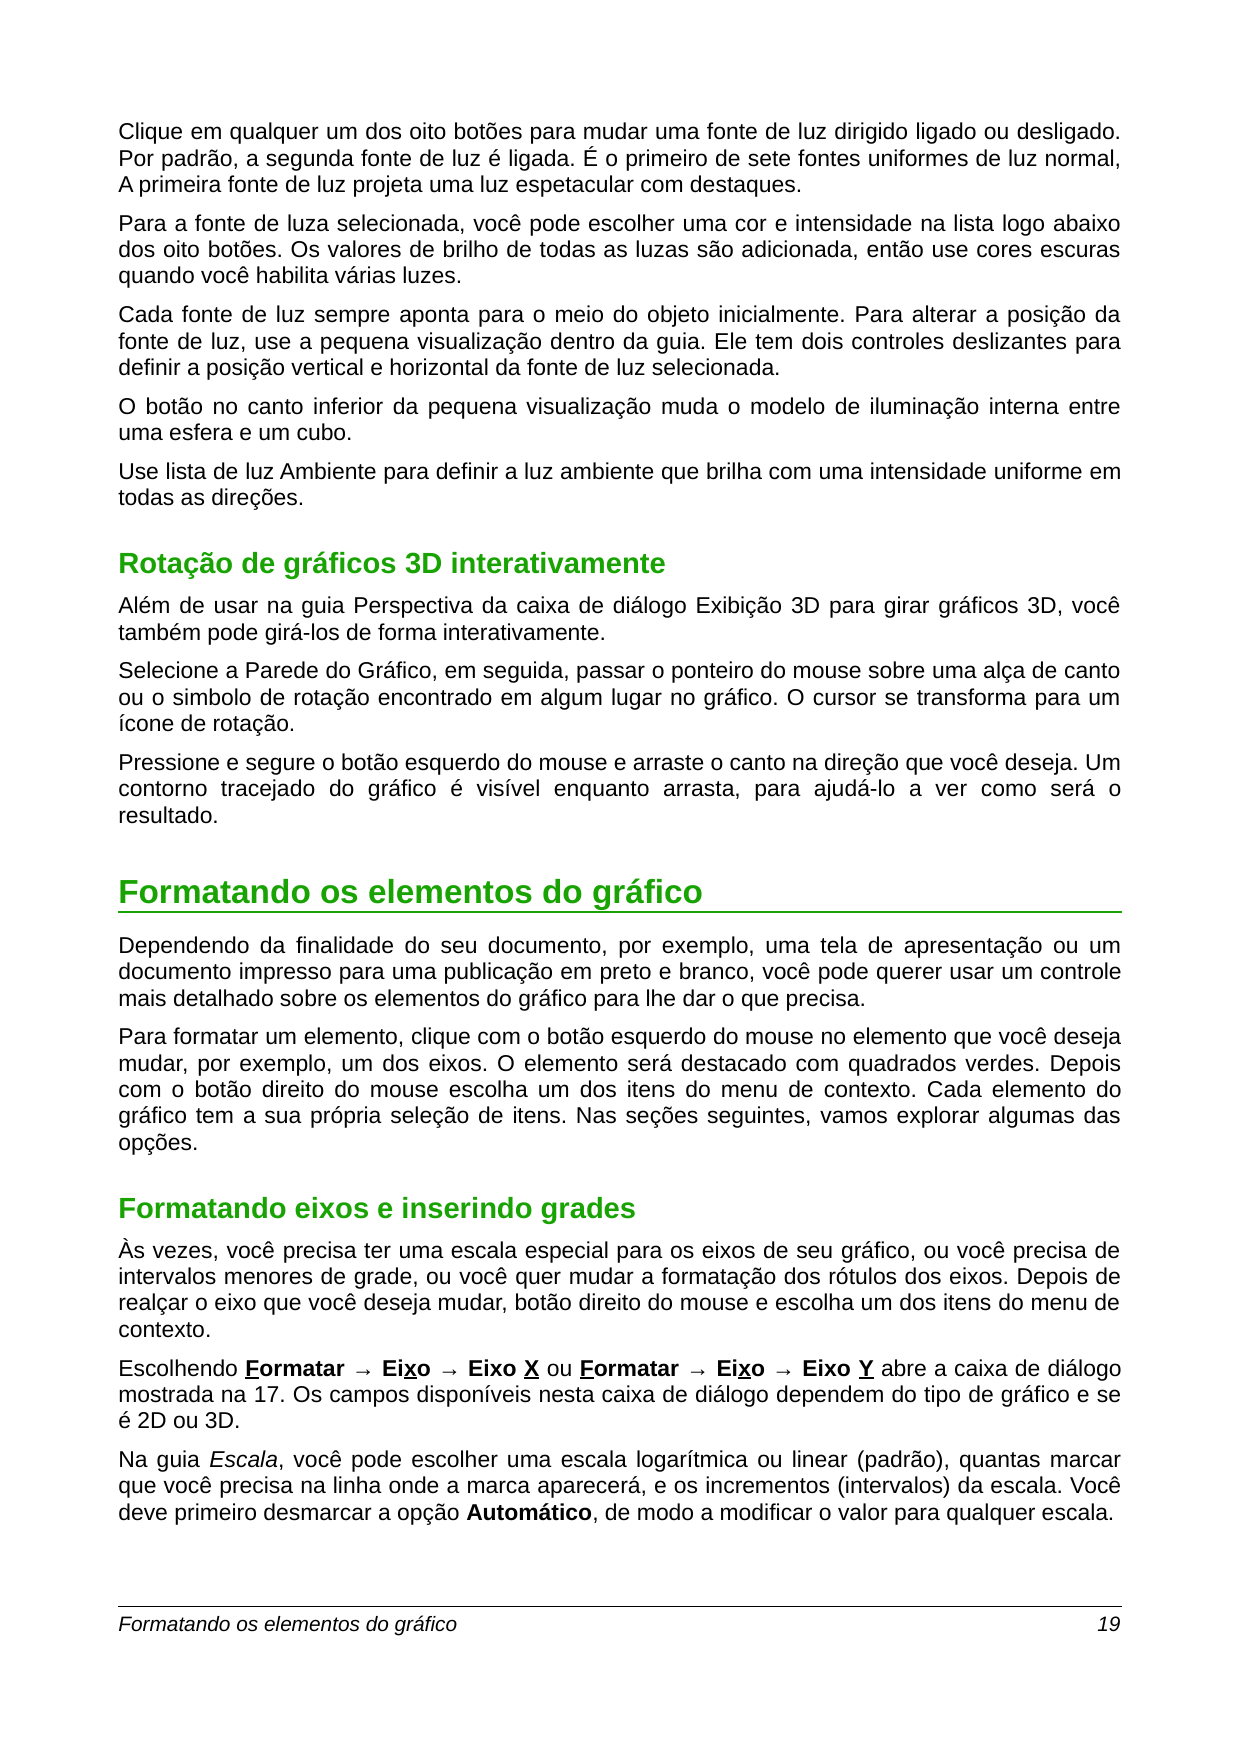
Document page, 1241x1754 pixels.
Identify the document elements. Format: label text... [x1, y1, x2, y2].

text Para formatar um elemento, clique com o botão esquerdo do mouse no elemento que você deseja mudar, por exemplo, um dos eixos. O elemento será destacado com quadrados verdes. Depois com o botão direito do mouse escolha um dos itens do menu de contexto. Cada elemento do gráfico tem a sua própria seleção de itens. Nas seções seguintes, vamos explorar algumas das opções. [118, 1023, 1122, 1155]
text Cada fonte de luz sempre aponta para o meio do objeto inicialmente. Para alterar a posição da fonte de luz, use a pequena visualização dentro da guia. Ele tem dois controles deslizantes para definir a posição vertical e horizontal da fonte de luz selecionada. [118, 301, 1122, 380]
text Selecione a Parede do Gráfico, em seguida, passar o ponteiro do mouse sobre uma alça de canto ou o simbolo de rotação encontrado em algum lugar no gráfico. O cursor se transforma para um ícone de rotação. [118, 657, 1122, 736]
text Use lista de luz Ambiente para definir a luz ambiente que brilha com uma intensidade uniforme em todas as direções. [118, 458, 1122, 511]
text O botão no canto inferior da pequena visualização muda o modelo de iluminação interna entre uma esfera e um cubo. [118, 393, 1122, 446]
text Além de usar na guia Perspectiva da caixa de diálogo Exibição 3D para girar gráficos 3D, você também pode girá-los de forma interativamente. [118, 592, 1122, 645]
text Dependendo da finalidade do seu documento, por exemplo, uma tela de apresentação ou um documento impresso para uma publicação em preto e branco, você pode querer usar um controle mais detalhado sobre os elementos do gráfico para lhe dar o que precisa. [118, 932, 1122, 1011]
text Pressione e segure o botão esquerdo do mouse e arraste o canto na direção que você deseja. Um contorno tracejado do gráfico é visível enquanto arrasta, para ajudá-lo a ver como será o resultado. [118, 749, 1122, 828]
text Às vezes, você precisa ter uma escala especial para os eixos de seu gráfico, ou você precisa de intervalos menores de grade, ou você quer mudar a formatação dos rótulos dos eixos. Depois de realçar o eixo que você deseja mudar, botão direito do mouse e escolha um dos itens do menu de contexto. [118, 1237, 1122, 1342]
subtitle Formatando eixos e inserindo grades [118, 1191, 1122, 1224]
subtitle Rotação de gráficos 3D interativamente [118, 546, 1122, 580]
text Na guia Escala, você pode escolher uma escala logarítmica ou linear (padrão), quantas marcar que você precisa na linha onde a marca aparecerá, e os incrementos (intervalos) da escala. Você deve primeiro desmarcar a opção Automático, de modo a modificar o valor para qualquer escala. [118, 1446, 1122, 1525]
text Escolhendo Formatar → Eixo → Eixo X ou Formatar → Eixo → Eixo Y abre a caixa de diálogo mostrada na Figura 17. Os campos disponíveis nesta caixa de diálogo dependem do tipo de gráfico e se é 2D ou 3D. [118, 1354, 1122, 1433]
text Para a fonte de luza selecionada, você pode escolher uma cor e intensidade na lista logo abaixo dos oito botões. Os valores de brilho de todas as luzas são adicionada, então use cores escuras quando você habilita várias luzes. [118, 210, 1122, 289]
subtitle Formatando os elementos do gráfico [118, 872, 1122, 911]
text Clique em qualquer um dos oito botões para mudar uma fonte de luz dirigido ligado ou desligado. Por padrão, a segunda fonte de luz é ligada. É o primeiro de sete fontes uniformes de luz normal, A primeira fonte de luz projeta uma luz espetacular com destaques. [118, 118, 1122, 197]
